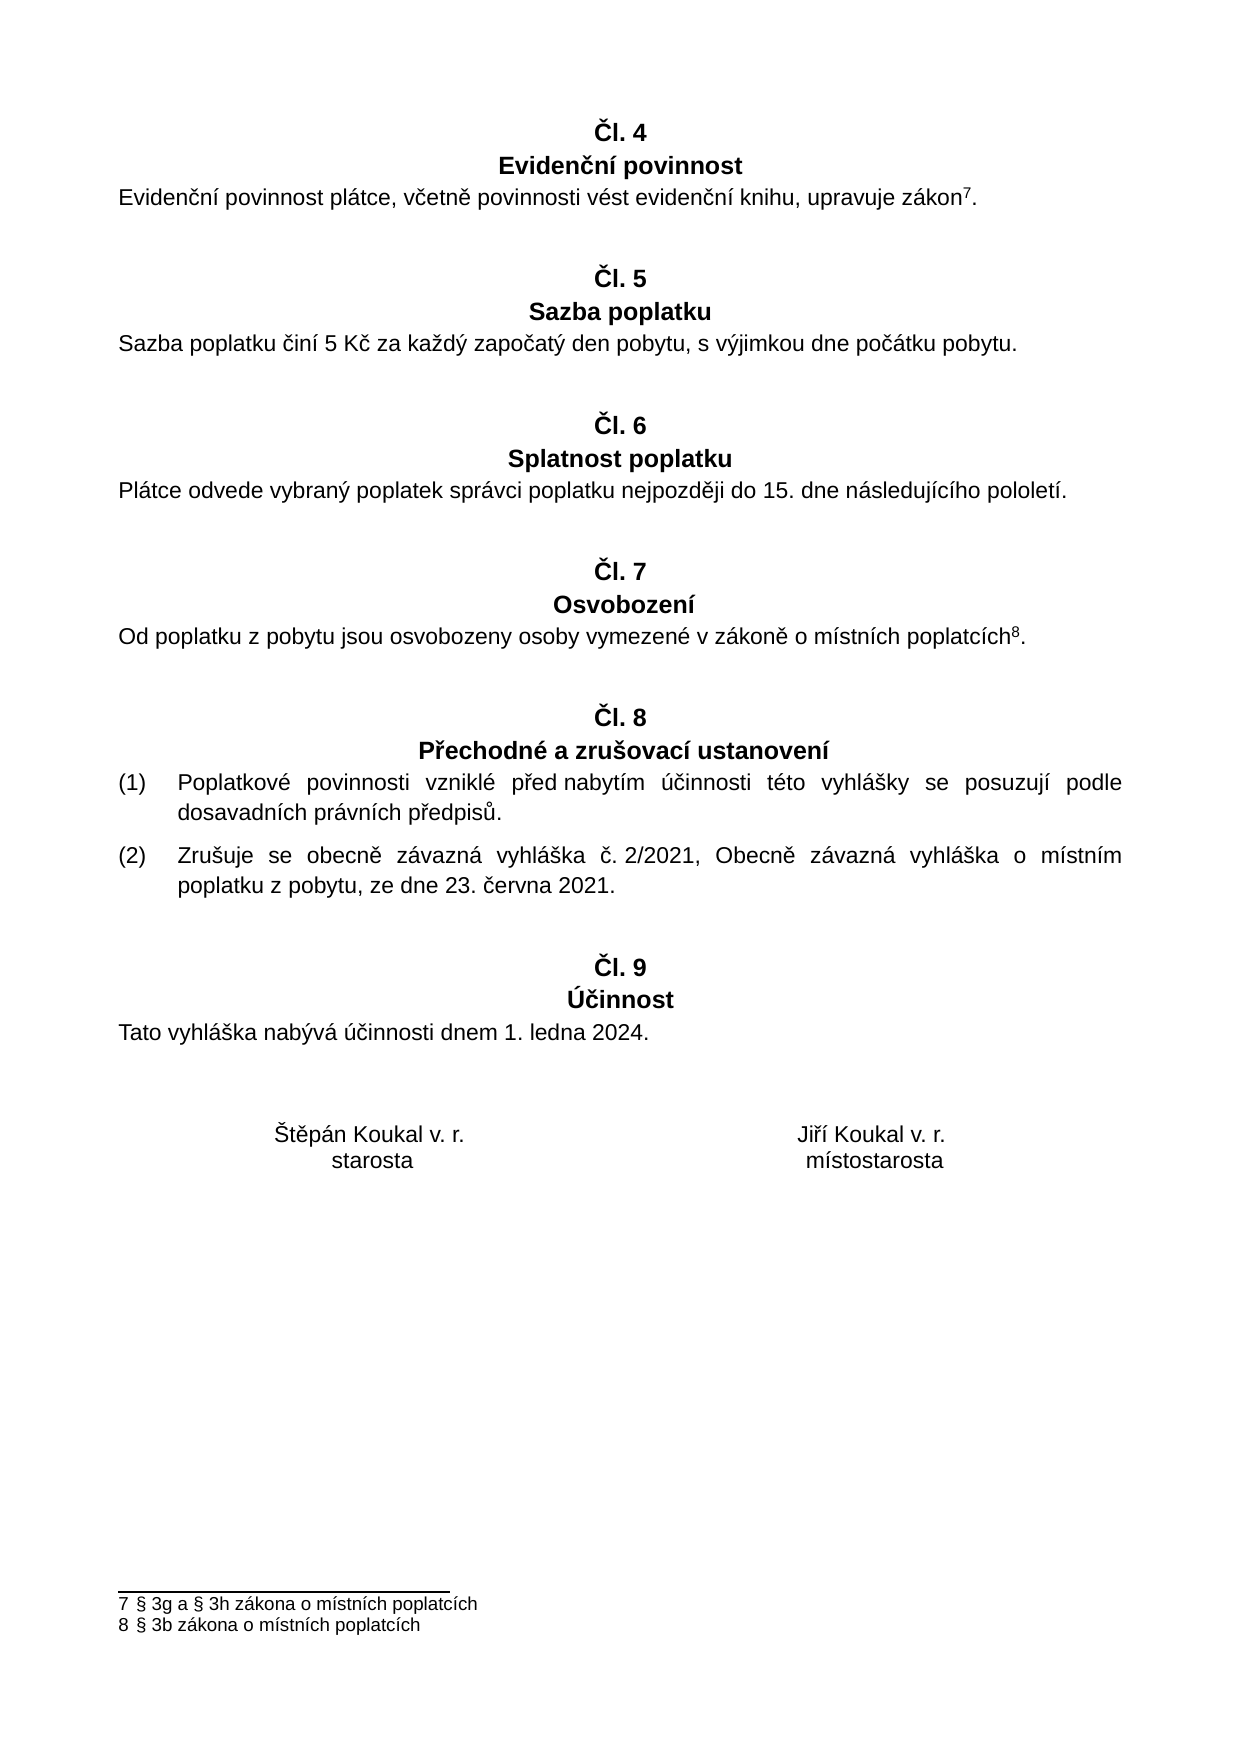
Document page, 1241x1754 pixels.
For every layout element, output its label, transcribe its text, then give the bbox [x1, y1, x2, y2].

text Plátce odvede vybraný poplatek správci poplatku nejpozději do 15. dne následujícího pololetí. [118, 477, 1122, 503]
text Sazba poplatku činí 5 Kč za každý započatý den pobytu, s výjimkou dne počátku pobytu. [118, 330, 1122, 357]
subtitle Čl. 5 Sazba poplatku [118, 264, 1122, 326]
subtitle Čl. 9 Účinnost [118, 952, 1122, 1014]
text Tato vyhláška nabývá účinnosti dnem 1. ledna 2024. [118, 1018, 1122, 1045]
list Poplatkové povinnosti vzniklé před nabytím účinnosti této vyhlášky se posuzují podle dosavadních právních předpisů. [118, 769, 1122, 826]
subtitle Čl. 4 Evidenční povinnost [118, 118, 1122, 180]
table_cell [620, 1179, 1122, 1297]
text § 3g a § 3h zákona o místních poplatcích [118, 1592, 1122, 1614]
table_header Štěpán Koukal v. r. starosta [118, 1061, 620, 1179]
subtitle Čl. 8 Přechodné a zrušovací ustanovení [118, 703, 1122, 765]
text Od poplatku z pobytu jsou osvobozeny osoby vymezené v zákoně o místních poplatcích. [118, 623, 1122, 649]
table_cell [118, 1179, 620, 1297]
table_header Jiří Koukal v. r. místostarosta [620, 1061, 1122, 1179]
subtitle Čl. 7 Osvobození [118, 557, 1122, 619]
text Evidenční povinnost plátce, včetně povinnosti vést evidenční knihu, upravuje zákon. [118, 184, 1122, 211]
subtitle Čl. 6 Splatnost poplatku [118, 411, 1122, 472]
list Zrušuje se obecně závazná vyhláška č. 2/2021, Obecně závazná vyhláška o místním poplatku z pobytu, ze dne 23. června 2021. [118, 842, 1122, 899]
text § 3b zákona o místních poplatcích [118, 1614, 1122, 1635]
